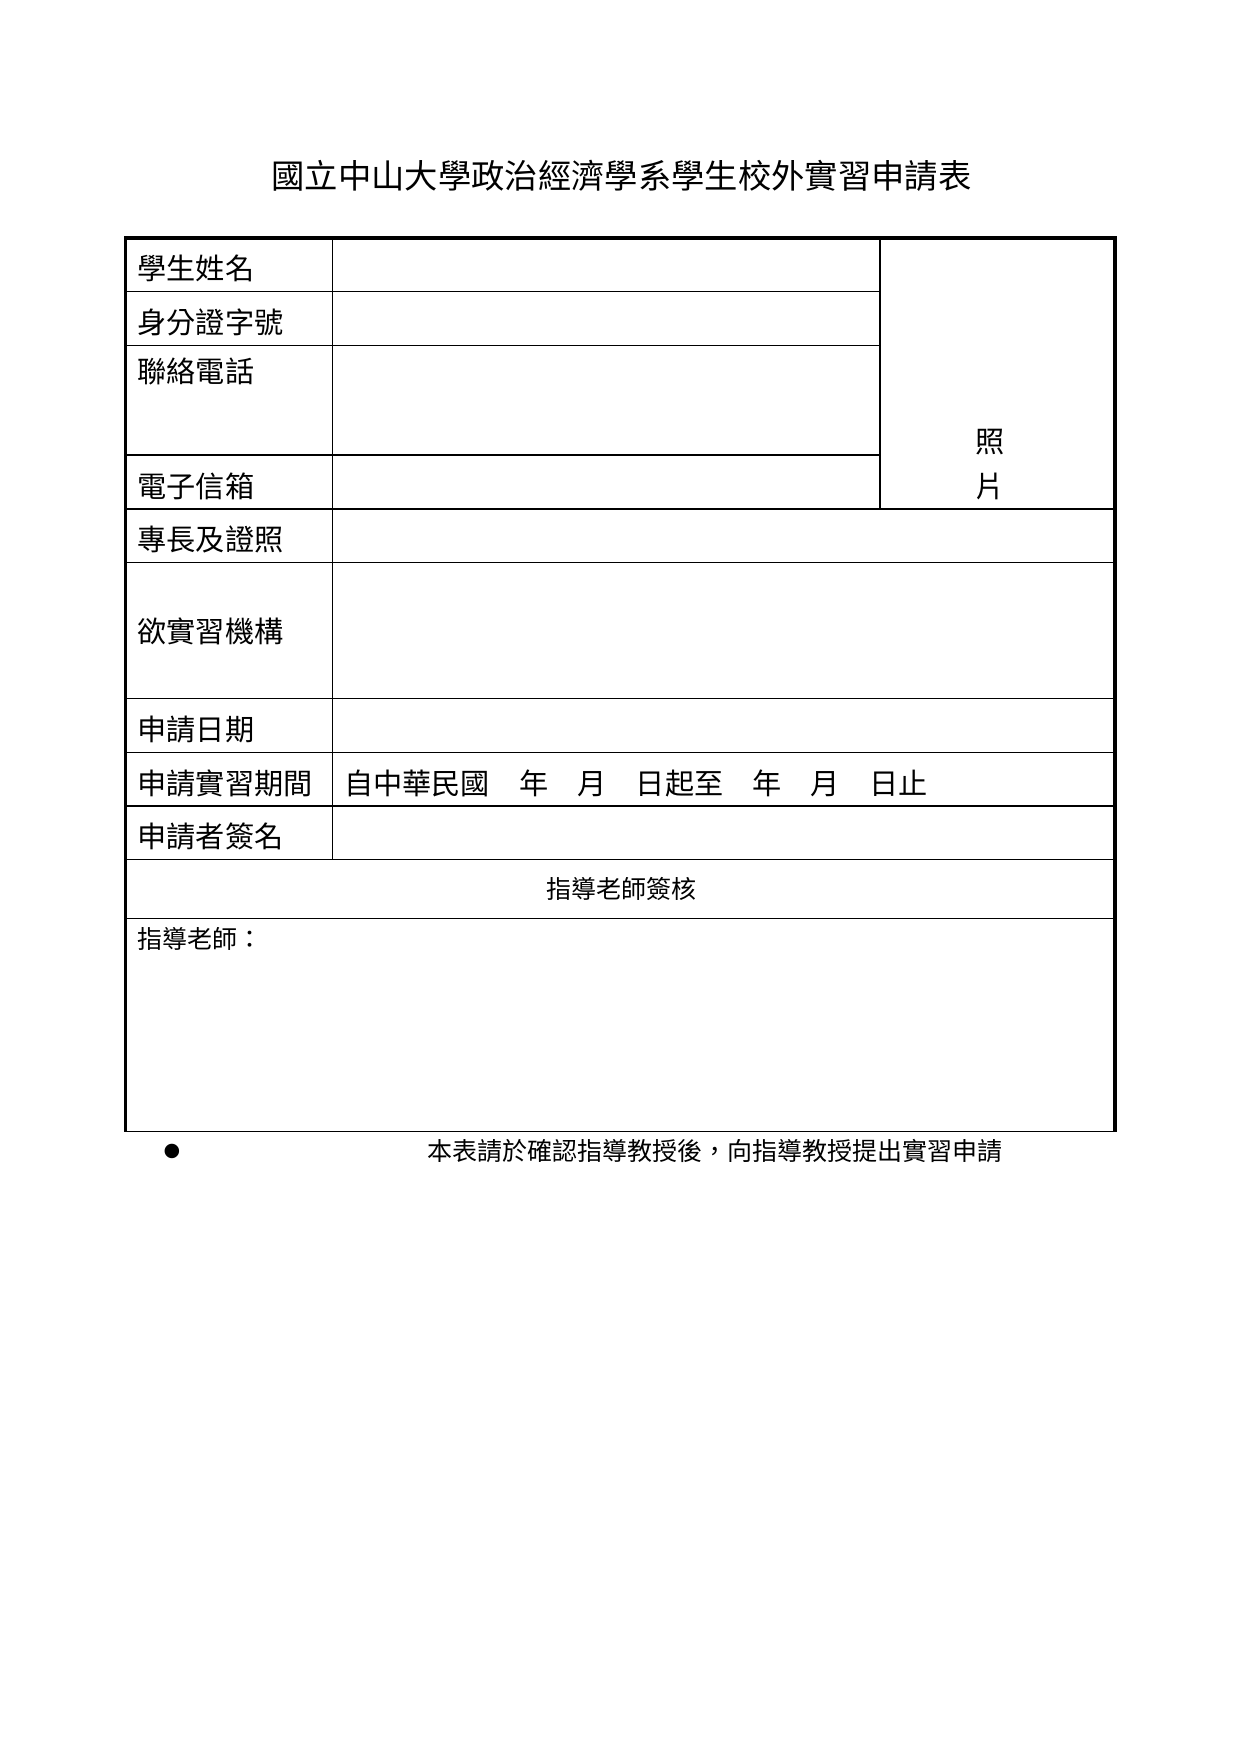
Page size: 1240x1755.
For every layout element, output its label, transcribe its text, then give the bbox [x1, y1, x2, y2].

table_cell 申請者簽名 [127, 807, 332, 859]
table_header [333, 240, 879, 291]
table_cell 指導老師簽核 [127, 860, 1113, 918]
table_cell [333, 563, 1113, 697]
list 本表請於確認指導教授後，向指導教授提出實習申請 [162, 1132, 1002, 1168]
table_cell 欲實習機構 [127, 563, 332, 697]
table_cell 指導老師： [127, 919, 1113, 1131]
table_cell [333, 346, 879, 454]
table_cell [333, 456, 879, 508]
table_cell [333, 699, 1113, 751]
table_cell 申請日期 [127, 699, 332, 751]
table_cell [333, 292, 879, 344]
table_cell [333, 510, 1113, 562]
table_cell 電子信箱 [127, 456, 332, 508]
table_cell 專長及證照 [127, 510, 332, 562]
table_cell 自中華民國 年 月 日起至 年 月 日止 [333, 753, 1113, 805]
text 國立中山大學政治經濟學系學生校外實習申請表 [115, 150, 1127, 198]
table_cell 申請實習期間 [127, 753, 332, 805]
table_header 學生姓名 [127, 240, 332, 291]
table_header 照片 [881, 240, 1113, 508]
table_cell [333, 807, 1113, 859]
table_cell 身分證字號 [127, 292, 332, 344]
table_cell 聯絡電話 [127, 346, 332, 454]
